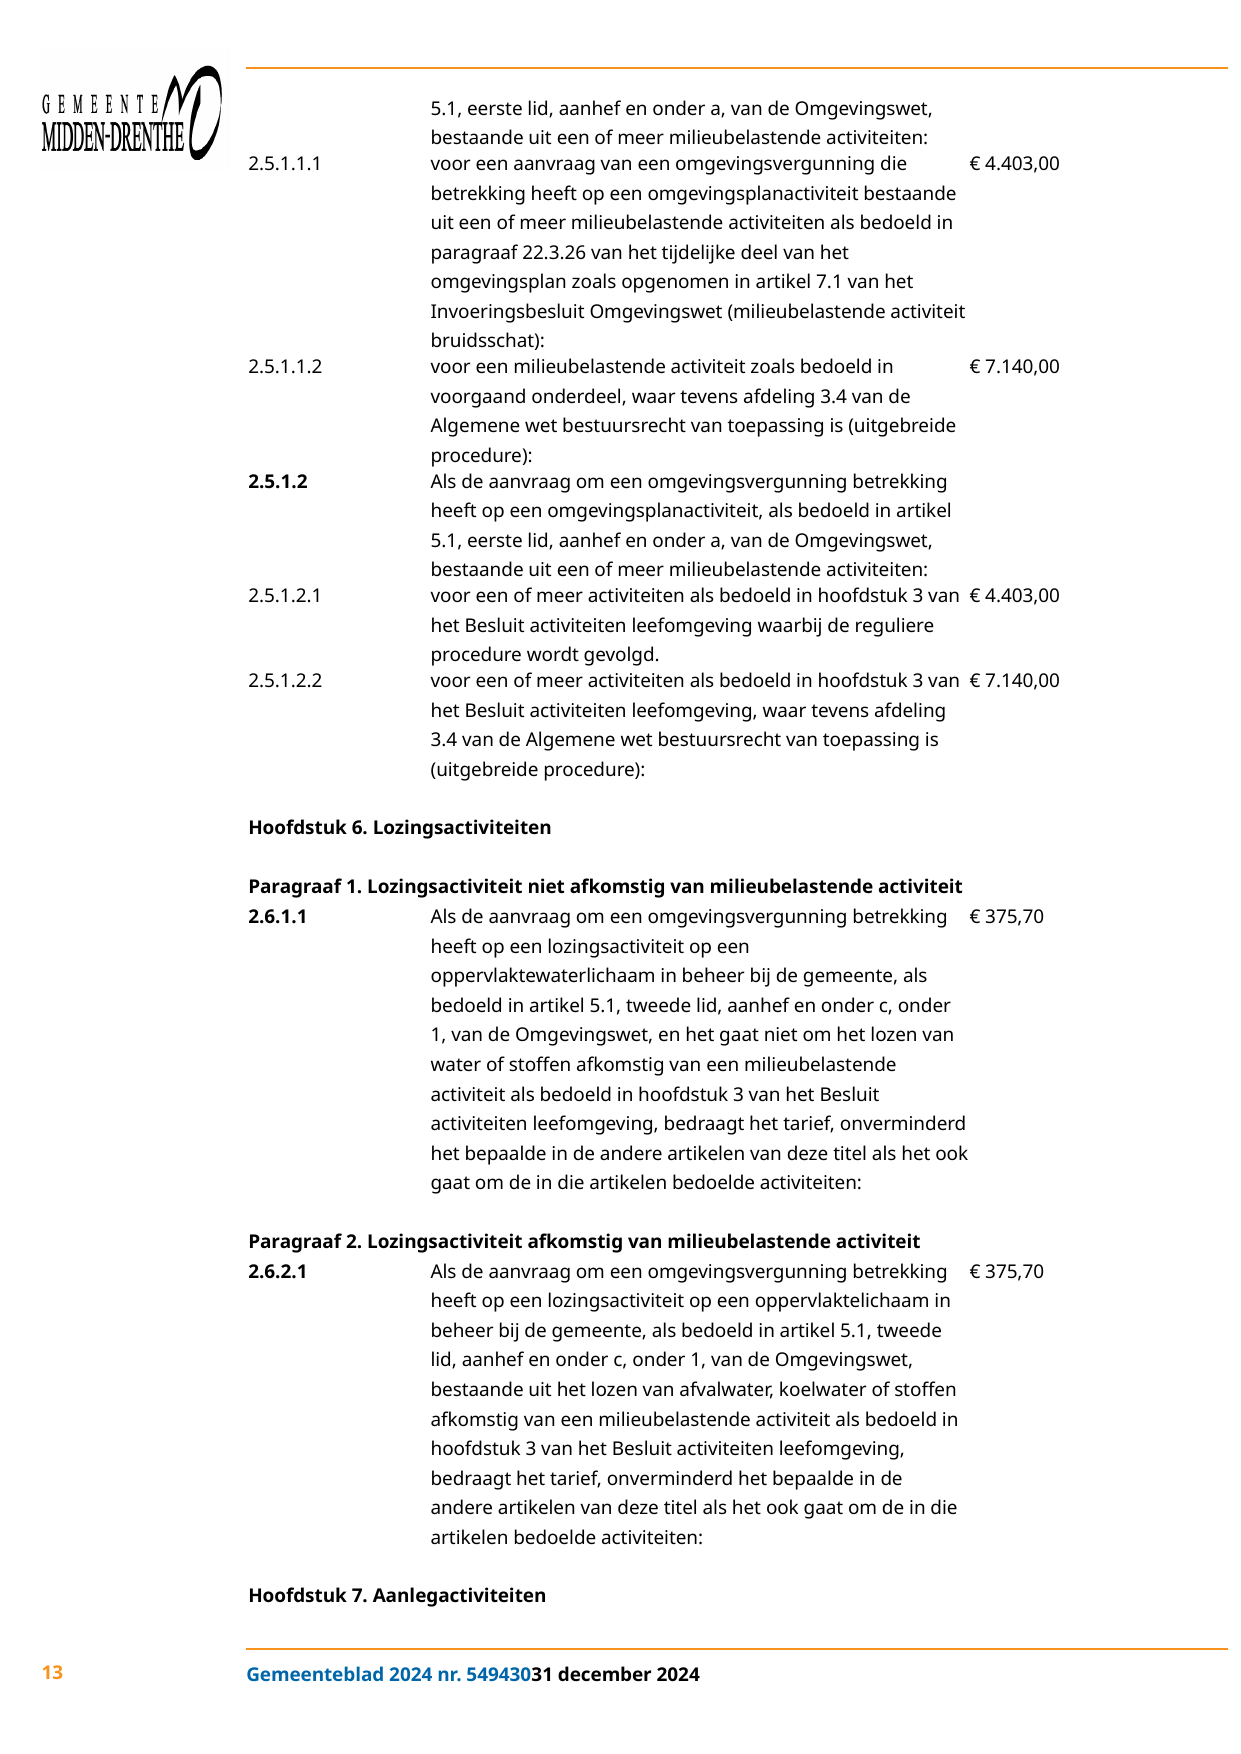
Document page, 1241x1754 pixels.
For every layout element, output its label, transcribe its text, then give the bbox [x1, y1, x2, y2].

table_header € 375,70 [969, 903, 1152, 1195]
table_cell voor een aanvraag van een omgevingsvergunning die betrekking heeft op een omgevingsplanactiviteit bestaande uit een of meer milieubelastende activiteiten als bedoeld in paragraaf 22.3.26 van het tijdelijke deel van het omgevingsplan zoals opgenomen in artikel 7.1 van het Invoeringsbesluit Omgevingswet (milieubelastende activiteit bruidsschat): [430, 150, 969, 353]
table_cell € 4.403,00 [969, 582, 1152, 667]
text Hoofdstuk 6. Lozingsactiviteiten [248, 814, 1152, 840]
table_header € 375,70 [969, 1258, 1152, 1550]
text Hoofdstuk 7. Aanlegactiviteiten [248, 1583, 1152, 1608]
table_header [248, 95, 430, 150]
picture [41, 47, 231, 172]
table_cell € 7.140,00 [969, 667, 1152, 782]
table_header Als de aanvraag om een omgevingsvergunning betrekking heeft op een lozingsactiviteit op een oppervlaktewaterlichaam in beheer bij de gemeente, als bedoeld in artikel 5.1, tweede lid, aanhef en onder c, onder 1, van de Omgevingswet, en het gaat niet om het lozen van water of stoffen afkomstig van een milieubelastende activiteit als bedoeld in hoofdstuk 3 van het Besluit activiteiten leefomgeving, bedraagt het tarief, onverminderd het bepaalde in de andere artikelen van deze titel als het ook gaat om de in die artikelen bedoelde activiteiten: [430, 903, 969, 1195]
table_header Als de aanvraag om een omgevingsvergunning betrekking heeft op een lozingsactiviteit op een oppervlaktelichaam in beheer bij de gemeente, als bedoeld in artikel 5.1, tweede lid, aanhef en onder c, onder 1, van de Omgevingswet, bestaande uit het lozen van afvalwater, koelwater of stoffen afkomstig van een milieubelastende activiteit als bedoeld in hoofdstuk 3 van het Besluit activiteiten leefomgeving, bedraagt het tarief, onverminderd het bepaalde in de andere artikelen van deze titel als het ook gaat om de in die artikelen bedoelde activiteiten: [430, 1258, 969, 1550]
text Paragraaf 1. Lozingsactiviteit niet afkomstig van milieubelastende activiteit [248, 874, 1152, 899]
table_cell voor een of meer activiteiten als bedoeld in hoofdstuk 3 van het Besluit activiteiten leefomgeving waarbij de reguliere procedure wordt gevolgd. [430, 582, 969, 667]
table_cell voor een of meer activiteiten als bedoeld in hoofdstuk 3 van het Besluit activiteiten leefomgeving, waar tevens afdeling 3.4 van de Algemene wet bestuursrecht van toepassing is (uitgebreide procedure): [430, 667, 969, 782]
text Paragraaf 2. Lozingsactiviteit afkomstig van milieubelastende activiteit [248, 1228, 1152, 1254]
table_header 2.6.1.1 [248, 903, 430, 1195]
table_cell 2.5.1.2.2 [248, 667, 430, 782]
table_cell voor een milieubelastende activiteit zoals bedoeld in voorgaand onderdeel, waar tevens afdeling 3.4 van de Algemene wet bestuursrecht van toepassing is (uitgebreide procedure): [430, 353, 969, 468]
table_cell 2.5.1.2.1 [248, 582, 430, 667]
table_cell [969, 468, 1152, 582]
table_header 5.1, eerste lid, aanhef en onder a, van de Omgevingswet, bestaande uit een of meer milieubelastende activiteiten: [430, 95, 969, 150]
table_cell 2.5.1.2 [248, 468, 430, 582]
table_header 2.6.2.1 [248, 1258, 430, 1550]
table_cell Als de aanvraag om een omgevingsvergunning betrekking heeft op een omgevingsplanactiviteit, als bedoeld in artikel 5.1, eerste lid, aanhef en onder a, van de Omgevingswet, bestaande uit een of meer milieubelastende activiteiten: [430, 468, 969, 582]
table_cell 2.5.1.1.1 [248, 150, 430, 353]
table_cell € 7.140,00 [969, 353, 1152, 468]
table_header [969, 95, 1152, 150]
table_cell € 4.403,00 [969, 150, 1152, 353]
table_cell 2.5.1.1.2 [248, 353, 430, 468]
